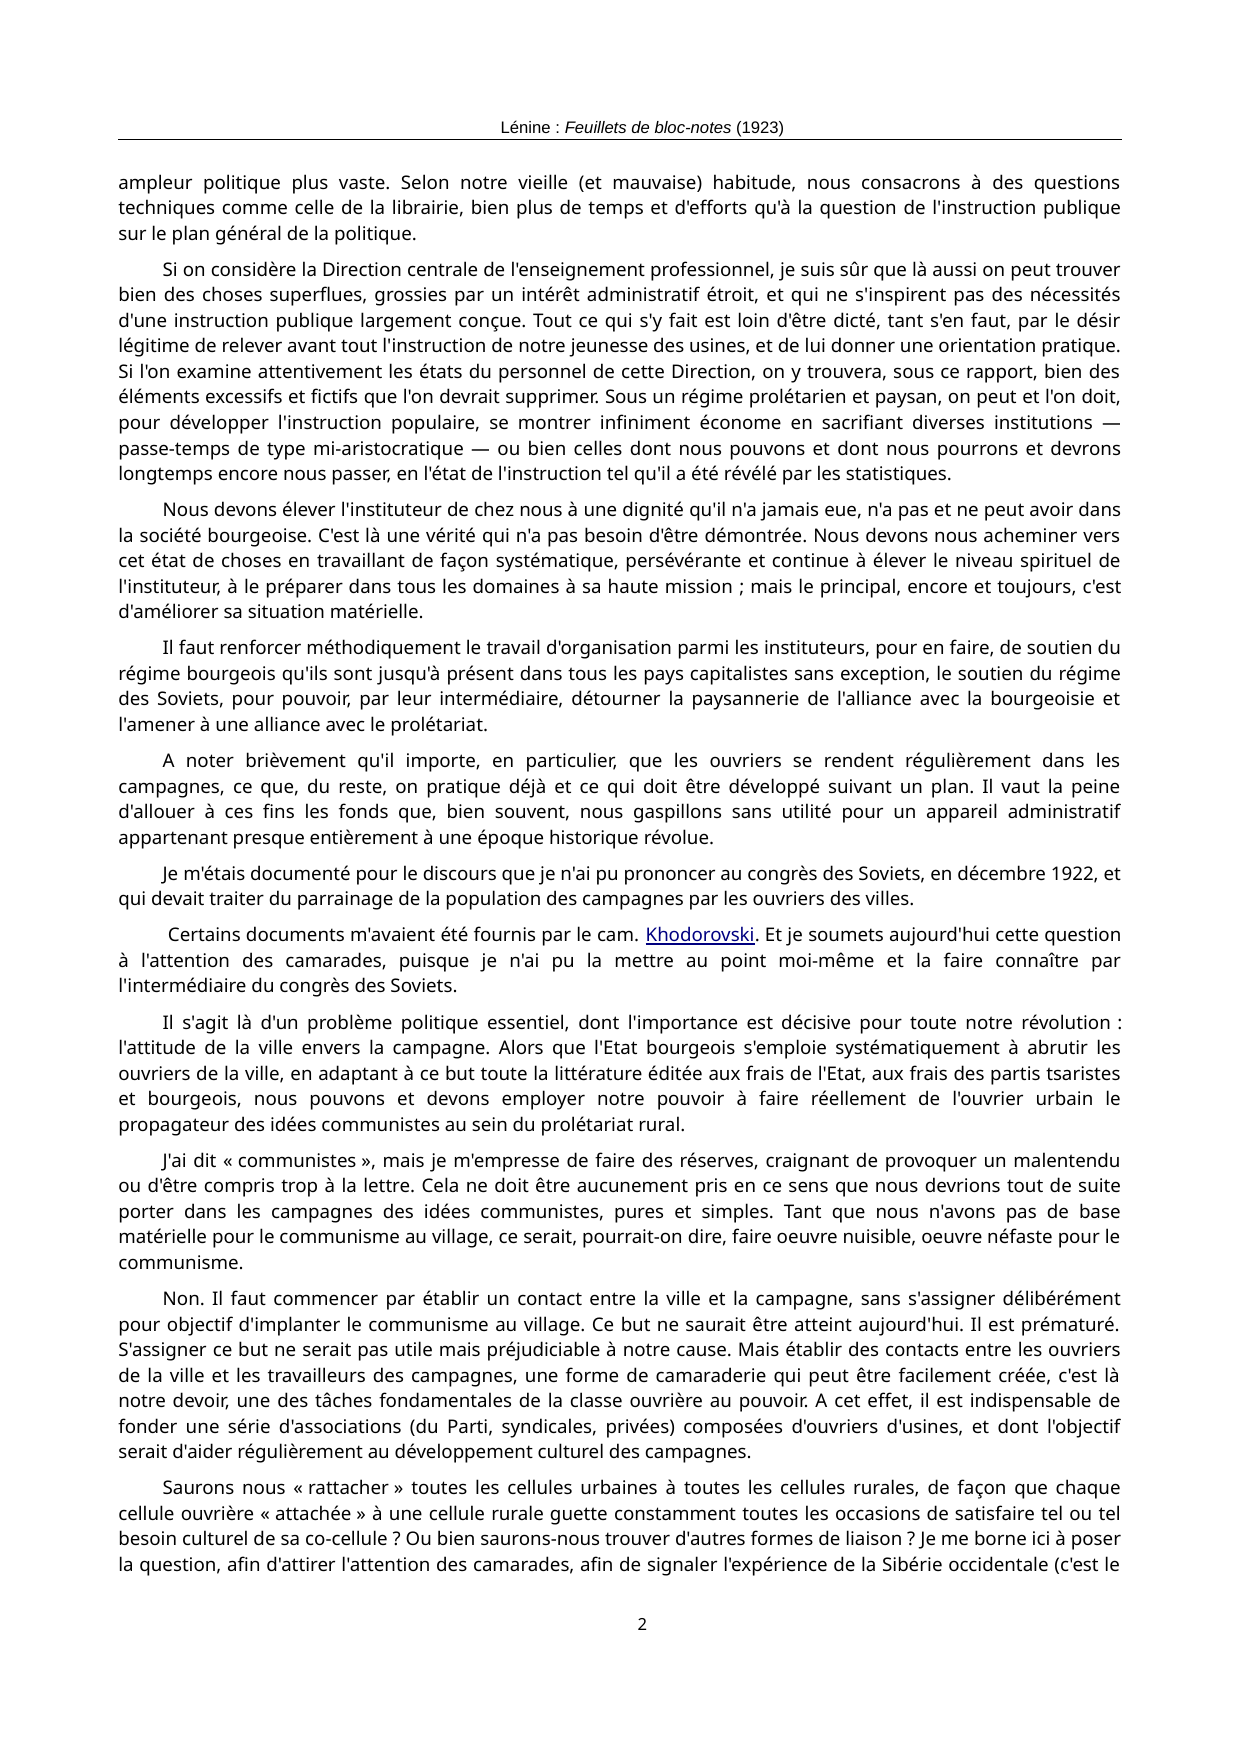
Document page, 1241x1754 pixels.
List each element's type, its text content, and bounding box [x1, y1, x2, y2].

text Nous devons élever l'instituteur de chez nous à une dignité qu'il n'a jamais eue, n'a pas et ne peut avoir dans la société bourgeoise. C'est là une vérité qui n'a pas besoin d'être démontrée. Nous devons nous acheminer vers cet état de choses en travaillant de façon systématique, persévérante et continue à élever le niveau spirituel de l'instituteur, à le préparer dans tous les domaines à sa haute mission ; mais le principal, encore et toujours, c'est d'améliorer sa situation matérielle. [118, 496, 1122, 624]
text A noter brièvement qu'il importe, en particulier, que les ouvriers se rendent régulièrement dans les campagnes, ce que, du reste, on pratique déjà et ce qui doit être développé suivant un plan. Il vaut la peine d'allouer à ces fins les fonds que, bien souvent, nous gaspillons sans utilité pour un appareil administratif appartenant presque entièrement à une époque historique révolue. [118, 747, 1122, 849]
text Saurons nous « rattacher » toutes les cellules urbaines à toutes les cellules rurales, de façon que chaque cellule ouvrière « attachée » à une cellule rurale guette constamment toutes les occasions de satisfaire tel ou tel besoin culturel de sa co-cellule ? Ou bien saurons-nous trouver d'autres formes de liaison ? Je me borne ici à poser la question, afin d'attirer l'attention des camarades, afin de signaler l'expérience de la Sibérie occidentale (c'est le [118, 1475, 1122, 1577]
text Certains documents m'avaient été fournis par le cam. Khodorovski. Et je soumets aujourd'hui cette question à l'attention des camarades, puisque je n'ai pu la mettre au point moi-même et la faire connaître par l'intermédiaire du congrès des Soviets. [118, 922, 1122, 998]
text Il s'agit là d'un problème politique essentiel, dont l'importance est décisive pour toute notre révolution : l'attitude de la ville envers la campagne. Alors que l'Etat bourgeois s'emploie systématiquement à abrutir les ouvriers de la ville, en adaptant à ce but toute la littérature éditée aux frais de l'Etat, aux frais des partis tsaristes et bourgeois, nous pouvons et devons employer notre pouvoir à faire réellement de l'ouvrier urbain le propagateur des idées communistes au sein du prolétariat rural. [118, 1009, 1122, 1137]
text Non. Il faut commencer par établir un contact entre la ville et la campagne, sans s'assigner délibérément pour objectif d'implanter le communisme au village. Ce but ne saurait être atteint aujourd'hui. Il est prématuré. S'assigner ce but ne serait pas utile mais préjudiciable à notre cause. Mais établir des contacts entre les ouvriers de la ville et les travailleurs des campagnes, une forme de camaraderie qui peut être facilement créée, c'est là notre devoir, une des tâches fondamentales de la classe ouvrière au pouvoir. A cet effet, il est indispensable de fonder une série d'associations (du Parti, syndicales, privées) composées d'ouvriers d'usines, et dont l'objectif serait d'aider régulièrement au développement culturel des campagnes. [118, 1285, 1122, 1464]
text Il faut renforcer méthodiquement le travail d'organisation parmi les instituteurs, pour en faire, de soutien du régime bourgeois qu'ils sont jusqu'à présent dans tous les pays capitalistes sans exception, le soutien du régime des Soviets, pour pouvoir, par leur intermédiaire, détourner la paysannerie de l'alliance avec la bourgeoisie et l'amener à une alliance avec le prolétariat. [118, 635, 1122, 737]
text Si on considère la Direction centrale de l'enseignement professionnel, je suis sûr que là aussi on peut trouver bien des choses superflues, grossies par un intérêt administratif étroit, et qui ne s'inspirent pas des nécessités d'une instruction publique largement conçue. Tout ce qui s'y fait est loin d'être dicté, tant s'en faut, par le désir légitime de relever avant tout l'instruction de notre jeunesse des usines, et de lui donner une orientation pratique. Si l'on examine attentivement les états du personnel de cette Direction, on y trouvera, sous ce rapport, bien des éléments excessifs et fictifs que l'on devrait supprimer. Sous un régime prolétarien et paysan, on peut et l'on doit, pour développer l'instruction populaire, se montrer infiniment économe en sacrifiant diverses institutions — passe-temps de type mi-aristocratique — ou bien celles dont nous pouvons et dont nous pourrons et devrons longtemps encore nous passer, en l'état de l'instruction tel qu'il a été révélé par les statistiques. [118, 256, 1122, 486]
text Je m'étais documenté pour le discours que je n'ai pu prononcer au congrès des Soviets, en décembre 1922, et qui devait traiter du parrainage de la population des campagnes par les ouvriers des villes. [118, 860, 1122, 911]
text ampleur politique plus vaste. Selon notre vieille (et mauvaise) habitude, nous consacrons à des questions techniques comme celle de la librairie, bien plus de temps et d'efforts qu'à la question de l'instruction publique sur le plan général de la politique. [118, 169, 1122, 246]
text J'ai dit « communistes », mais je m'empresse de faire des réserves, craignant de provoquer un malentendu ou d'être compris trop à la lettre. Cela ne doit être aucunement pris en ce sens que nous devrions tout de suite porter dans les campagnes des idées communistes, pures et simples. Tant que nous n'avons pas de base matérielle pour le communisme au village, ce serait, pourrait-on dire, faire oeuvre nuisible, oeuvre néfaste pour le communisme. [118, 1147, 1122, 1275]
